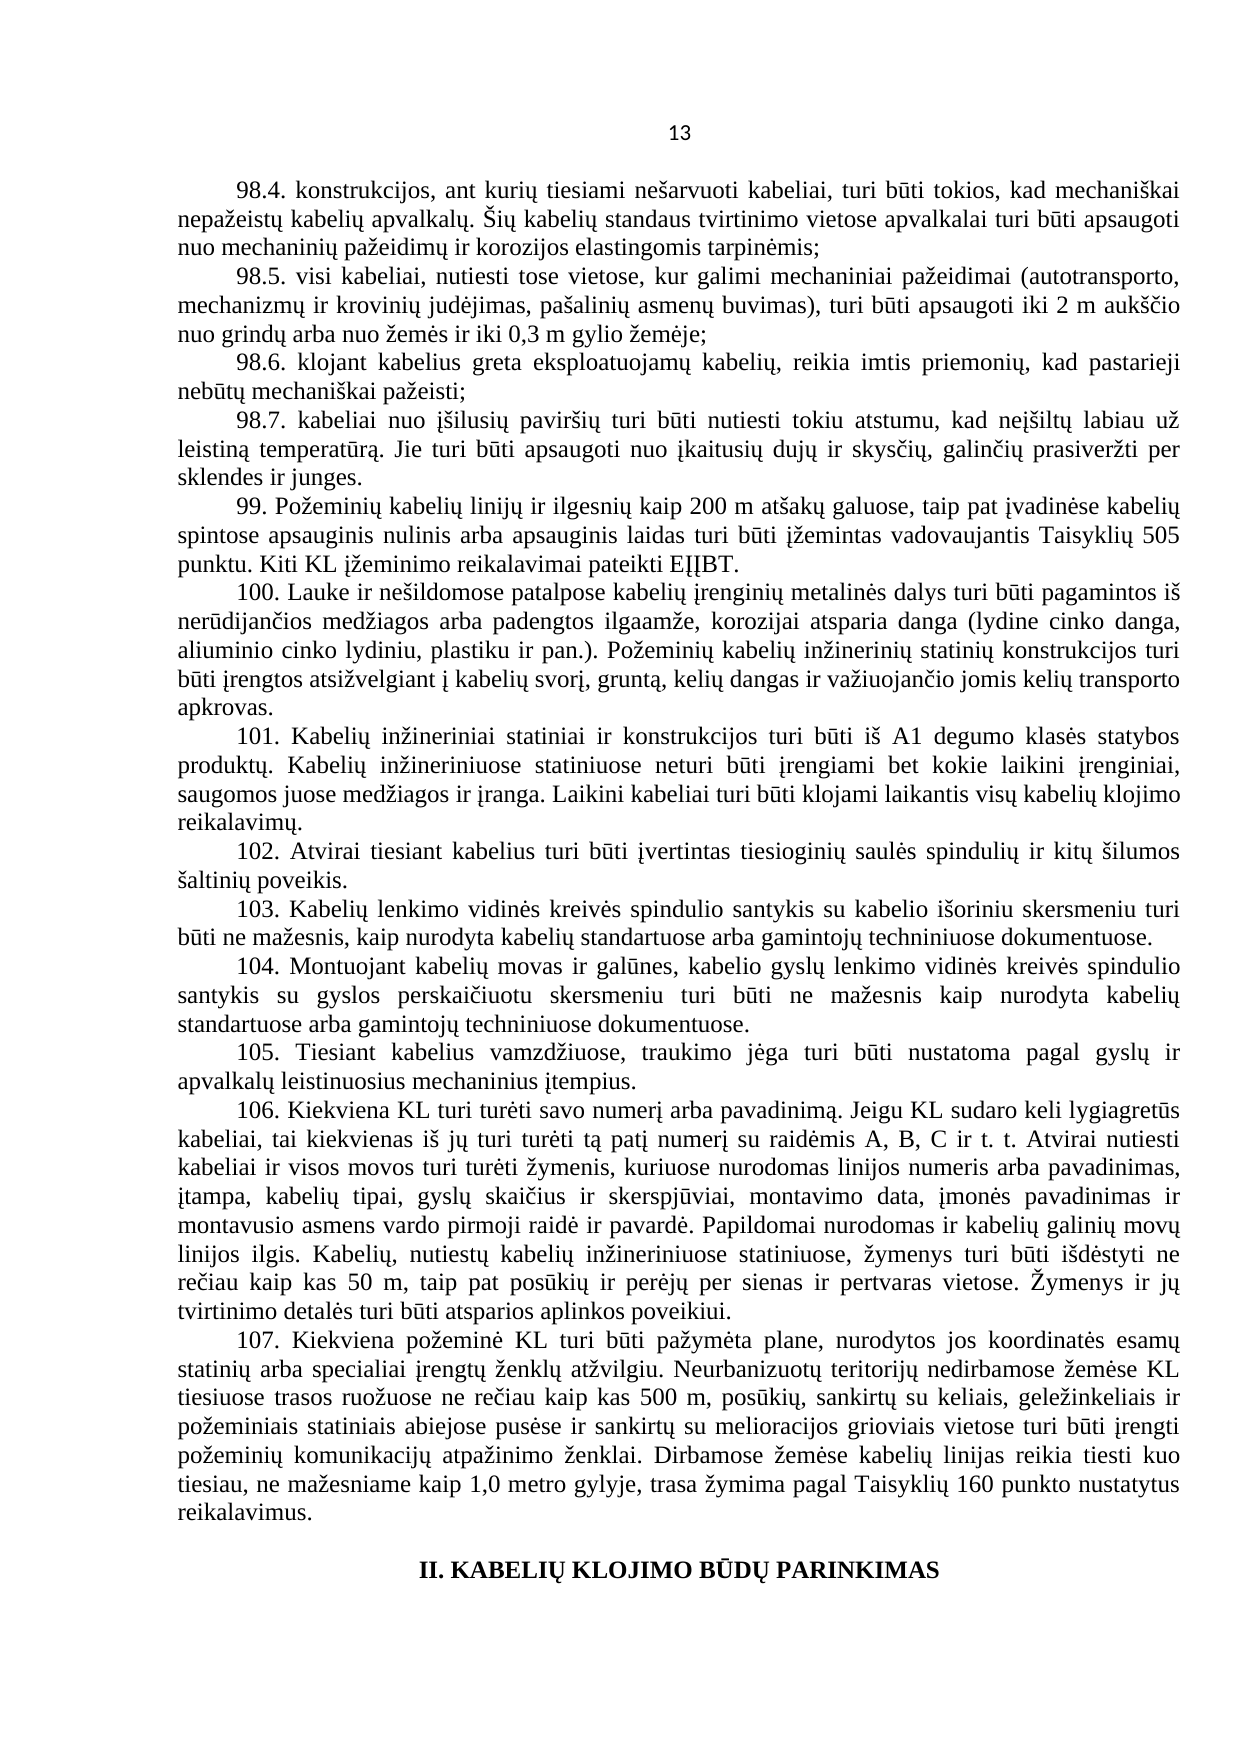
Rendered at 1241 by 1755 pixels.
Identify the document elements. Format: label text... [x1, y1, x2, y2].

text 98.6. klojant kabelius greta eksploatuojamų kabelių, reikia imtis priemonių, kad pastarieji nebūtų mechaniškai pažeisti; [177, 347, 1181, 405]
text 98.7. kabeliai nuo įšilusių paviršių turi būti nutiesti tokiu atstumu, kad neįšiltų labiau už leistiną temperatūrą. Jie turi būti apsaugoti nuo įkaitusių dujų ir skysčių, galinčių prasiveržti per sklendes ir junges. [177, 405, 1181, 491]
text 103. Kabelių lenkimo vidinės kreivės spindulio santykis su kabelio išoriniu skersmeniu turi būti ne mažesnis, kaip nurodyta kabelių standartuose arba gamintojų techniniuose dokumentuose. [177, 894, 1181, 951]
text 100. Lauke ir nešildomose patalpose kabelių įrenginių metalinės dalys turi būti pagamintos iš nerūdijančios medžiagos arba padengtos ilgaamže, korozijai atsparia danga (lydine cinko danga, aliuminio cinko lydiniu, plastiku ir pan.). Požeminių kabelių inžinerinių statinių konstrukcijos turi būti įrengtos atsižvelgiant į kabelių svorį, gruntą, kelių dangas ir važiuojančio jomis kelių transporto apkrovas. [177, 577, 1181, 721]
text 98.4. konstrukcijos, ant kurių tiesiami nešarvuoti kabeliai, turi būti tokios, kad mechaniškai nepažeistų kabelių apvalkalų. Šių kabelių standaus tvirtinimo vietose apvalkalai turi būti apsaugoti nuo mechaninių pažeidimų ir korozijos elastingomis tarpinėmis; [177, 175, 1181, 261]
text 99. Požeminių kabelių linijų ir ilgesnių kaip 200 m atšakų galuose, taip pat įvadinėse kabelių spintose apsauginis nulinis arba apsauginis laidas turi būti įžemintas vadovaujantis Taisyklių 505 punktu. Kiti KL įžeminimo reikalavimai pateikti EĮĮBT. [177, 491, 1181, 577]
text 106. Kiekviena KL turi turėti savo numerį arba pavadinimą. Jeigu KL sudaro keli lygiagretūs kabeliai, tai kiekvienas iš jų turi turėti tą patį numerį su raidėmis A, B, C ir t. t. Atvirai nutiesti kabeliai ir visos movos turi turėti žymenis, kuriuose nurodomas linijos numeris arba pavadinimas, įtampa, kabelių tipai, gyslų skaičius ir skerspjūviai, montavimo data, įmonės pavadinimas ir montavusio asmens vardo pirmoji raidė ir pavardė. Papildomai nurodomas ir kabelių galinių movų linijos ilgis. Kabelių, nutiestų kabelių inžineriniuose statiniuose, žymenys turi būti išdėstyti ne rečiau kaip kas 50 m, taip pat posūkių ir perėjų per sienas ir pertvaras vietose. Žymenys ir jų tvirtinimo detalės turi būti atsparios aplinkos poveikiui. [177, 1095, 1181, 1325]
text II. KABELIŲ KLOJIMO BŪDŲ PARINKIMAS [177, 1555, 1181, 1584]
text 105. Tiesiant kabelius vamzdžiuose, traukimo jėga turi būti nustatoma pagal gyslų ir apvalkalų leistinuosius mechaninius įtempius. [177, 1037, 1181, 1095]
text 98.5. visi kabeliai, nutiesti tose vietose, kur galimi mechaniniai pažeidimai (autotransporto, mechanizmų ir krovinių judėjimas, pašalinių asmenų buvimas), turi būti apsaugoti iki 2 m aukščio nuo grindų arba nuo žemės ir iki 0,3 m gylio žemėje; [177, 261, 1181, 347]
text 101. Kabelių inžineriniai statiniai ir konstrukcijos turi būti iš A1 degumo klasės statybos produktų. Kabelių inžineriniuose statiniuose neturi būti įrengiami bet kokie laikini įrenginiai, saugomos juose medžiagos ir įranga. Laikini kabeliai turi būti klojami laikantis visų kabelių klojimo reikalavimų. [177, 721, 1181, 836]
text 102. Atvirai tiesiant kabelius turi būti įvertintas tiesioginių saulės spindulių ir kitų šilumos šaltinių poveikis. [177, 836, 1181, 894]
text 107. Kiekviena požeminė KL turi būti pažymėta plane, nurodytos jos koordinatės esamų statinių arba specialiai įrengtų ženklų atžvilgiu. Neurbanizuotų teritorijų nedirbamose žemėse KL tiesiuose trasos ruožuose ne rečiau kaip kas 500 m, posūkių, sankirtų su keliais, geležinkeliais ir požeminiais statiniais abiejose pusėse ir sankirtų su melioracijos grioviais vietose turi būti įrengti požeminių komunikacijų atpažinimo ženklai. Dirbamose žemėse kabelių linijas reikia tiesti kuo tiesiau, ne mažesniame kaip 1,0 metro gylyje, trasa žymima pagal Taisyklių 160 punkto nustatytus reikalavimus. [177, 1325, 1181, 1526]
text 104. Montuojant kabelių movas ir galūnes, kabelio gyslų lenkimo vidinės kreivės spindulio santykis su gyslos perskaičiuotu skersmeniu turi būti ne mažesnis kaip nurodyta kabelių standartuose arba gamintojų techniniuose dokumentuose. [177, 951, 1181, 1037]
